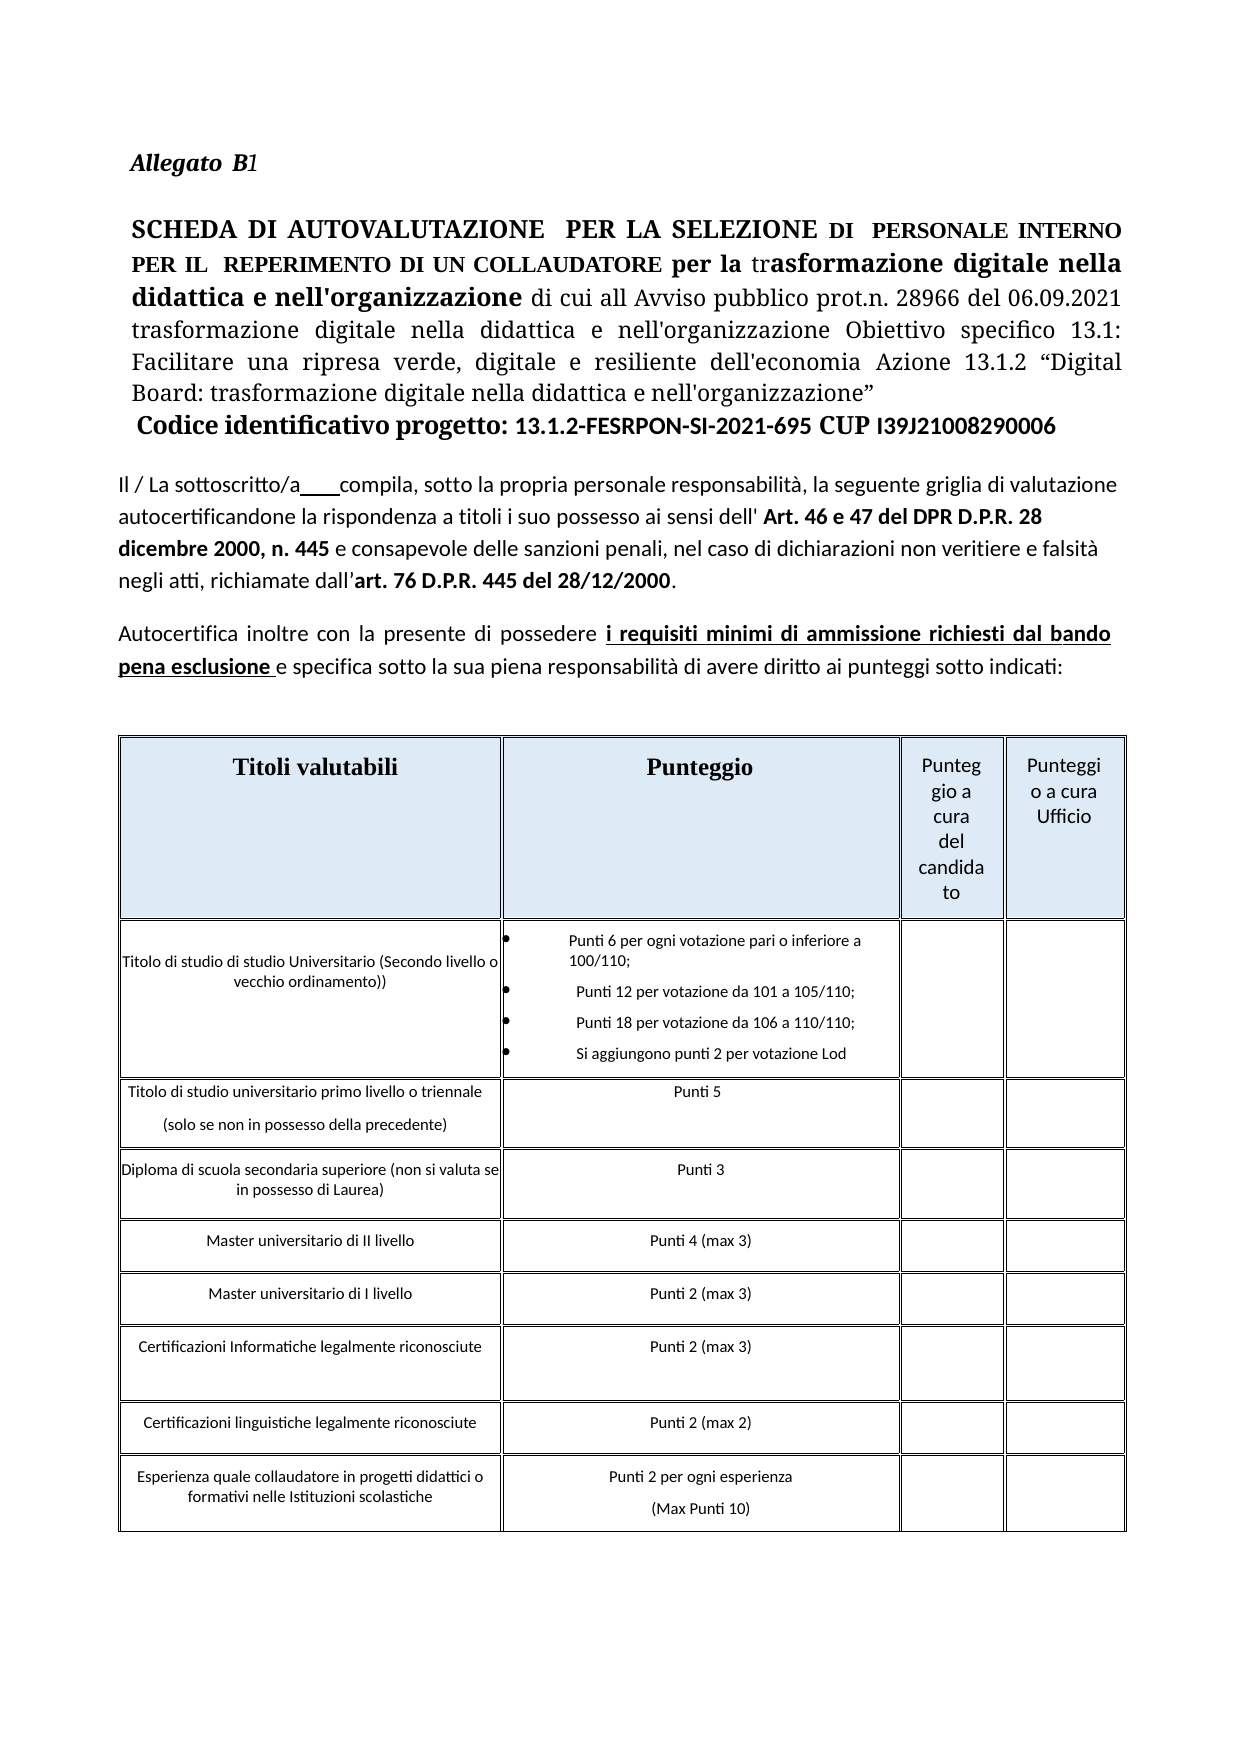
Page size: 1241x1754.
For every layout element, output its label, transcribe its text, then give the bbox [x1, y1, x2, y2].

table_cell Punti 2 (max 3) [504, 1327, 899, 1400]
table_header Titoli valutabili [121, 738, 500, 917]
table_header Punteggio a cura Ufficio [1007, 738, 1124, 917]
table_cell [902, 1327, 1003, 1400]
table_cell Punti 5 [504, 1080, 899, 1147]
table_cell Punti 2 per ogni esperienza (Max Punti 10) [504, 1456, 899, 1531]
table_cell Master universitario di II livello [121, 1221, 500, 1271]
table_cell [1007, 921, 1124, 1077]
table_cell [1007, 1456, 1124, 1531]
table_cell [1007, 1274, 1124, 1324]
table_cell Diploma di scuola secondaria superiore (non si valuta se in possesso di Laurea) [121, 1150, 500, 1218]
table_cell Certificazioni Informatiche legalmente riconosciute [121, 1327, 500, 1400]
table_cell Master universitario di I livello [121, 1274, 500, 1324]
table_cell [1007, 1150, 1124, 1218]
table_cell Punti 2 (max 2) [504, 1403, 899, 1453]
table_cell Punti 6 per ogni votazione pari o inferiore a 100/110; Punti 12 per votazione da 101 a 105/110; Punti 18 per votazione da 106 a 110/110; Si aggiungono punti 2 per votazione Lod [504, 921, 899, 1077]
table_cell Punti 4 (max 3) [504, 1221, 899, 1271]
subtitle Allegato B1 [130, 148, 1044, 177]
table_cell [1007, 1221, 1124, 1271]
table_header Punteggio [504, 738, 899, 917]
table_cell [1007, 1403, 1124, 1453]
table_cell Punti 3 [504, 1150, 899, 1218]
table_cell [1007, 1327, 1124, 1400]
text Il / La sottoscritto/a compila, sotto la propria personale responsabilità, la seguente griglia di valutazione autocertificandone la rispondenza a titoli i suo possesso ai sensi dell' Art. 46 e 47 del DPR D.P.R. 28 dicembre 2000, n. 445 e consapevole delle sanzioni penali, nel caso di dichiarazioni non veritiere e falsità negli atti, richiamate dall’art. 76 D.P.R. 445 del 28/12/2000. [118, 470, 1122, 594]
subtitle SCHEDA DI AUTOVALUTAZIONE PER LA SELEZIONE DI PERSONALE INTERNO PER IL REPERIMENTO DI UN COLLAUDATORE per la trasformazione digitale nella didattica e nell'organizzazione di cui all Avviso pubblico prot.n. 28966 del 06.09.2021 trasformazione digitale nella didattica e nell'organizzazione Obiettivo specifico 13.1: Facilitare una ripresa verde, digitale e resiliente dell'economia Azione 13.1.2 “Digital Board: trasformazione digitale nella didattica e nell'organizzazione” [131, 212, 1122, 408]
table_cell [902, 1080, 1003, 1147]
table_cell [902, 1274, 1003, 1324]
table_cell Titolo di studio universitario primo livello o triennale (solo se non in possesso della precedente) [121, 1080, 500, 1147]
table_cell [902, 1456, 1003, 1531]
table_cell Esperienza quale collaudatore in progetti didattici o formativi nelle Istituzioni scolastiche [121, 1456, 500, 1531]
text Codice identificativo progetto: 13.1.2-FESRPON-SI-2021-695 CUP I39J21008290006 [118, 408, 1122, 442]
table_cell [902, 1403, 1003, 1453]
table_cell Certificazioni linguistiche legalmente riconosciute [121, 1403, 500, 1453]
table_header Punteggio a cura del candidato [902, 738, 1003, 917]
table_cell Titolo di studio di studio Universitario (Secondo livello o vecchio ordinamento)) [121, 921, 500, 1077]
table_cell [902, 921, 1003, 1077]
table_cell [902, 1150, 1003, 1218]
table_cell [1007, 1080, 1124, 1147]
text Autocertifica inoltre con la presente di possedere i requisiti minimi di ammissione richiesti dal bando pena esclusione e specifica sotto la sua piena responsabilità di avere diritto ai punteggi sotto indicati: [118, 619, 1122, 680]
table_cell Punti 2 (max 3) [504, 1274, 899, 1324]
table_cell [902, 1221, 1003, 1271]
